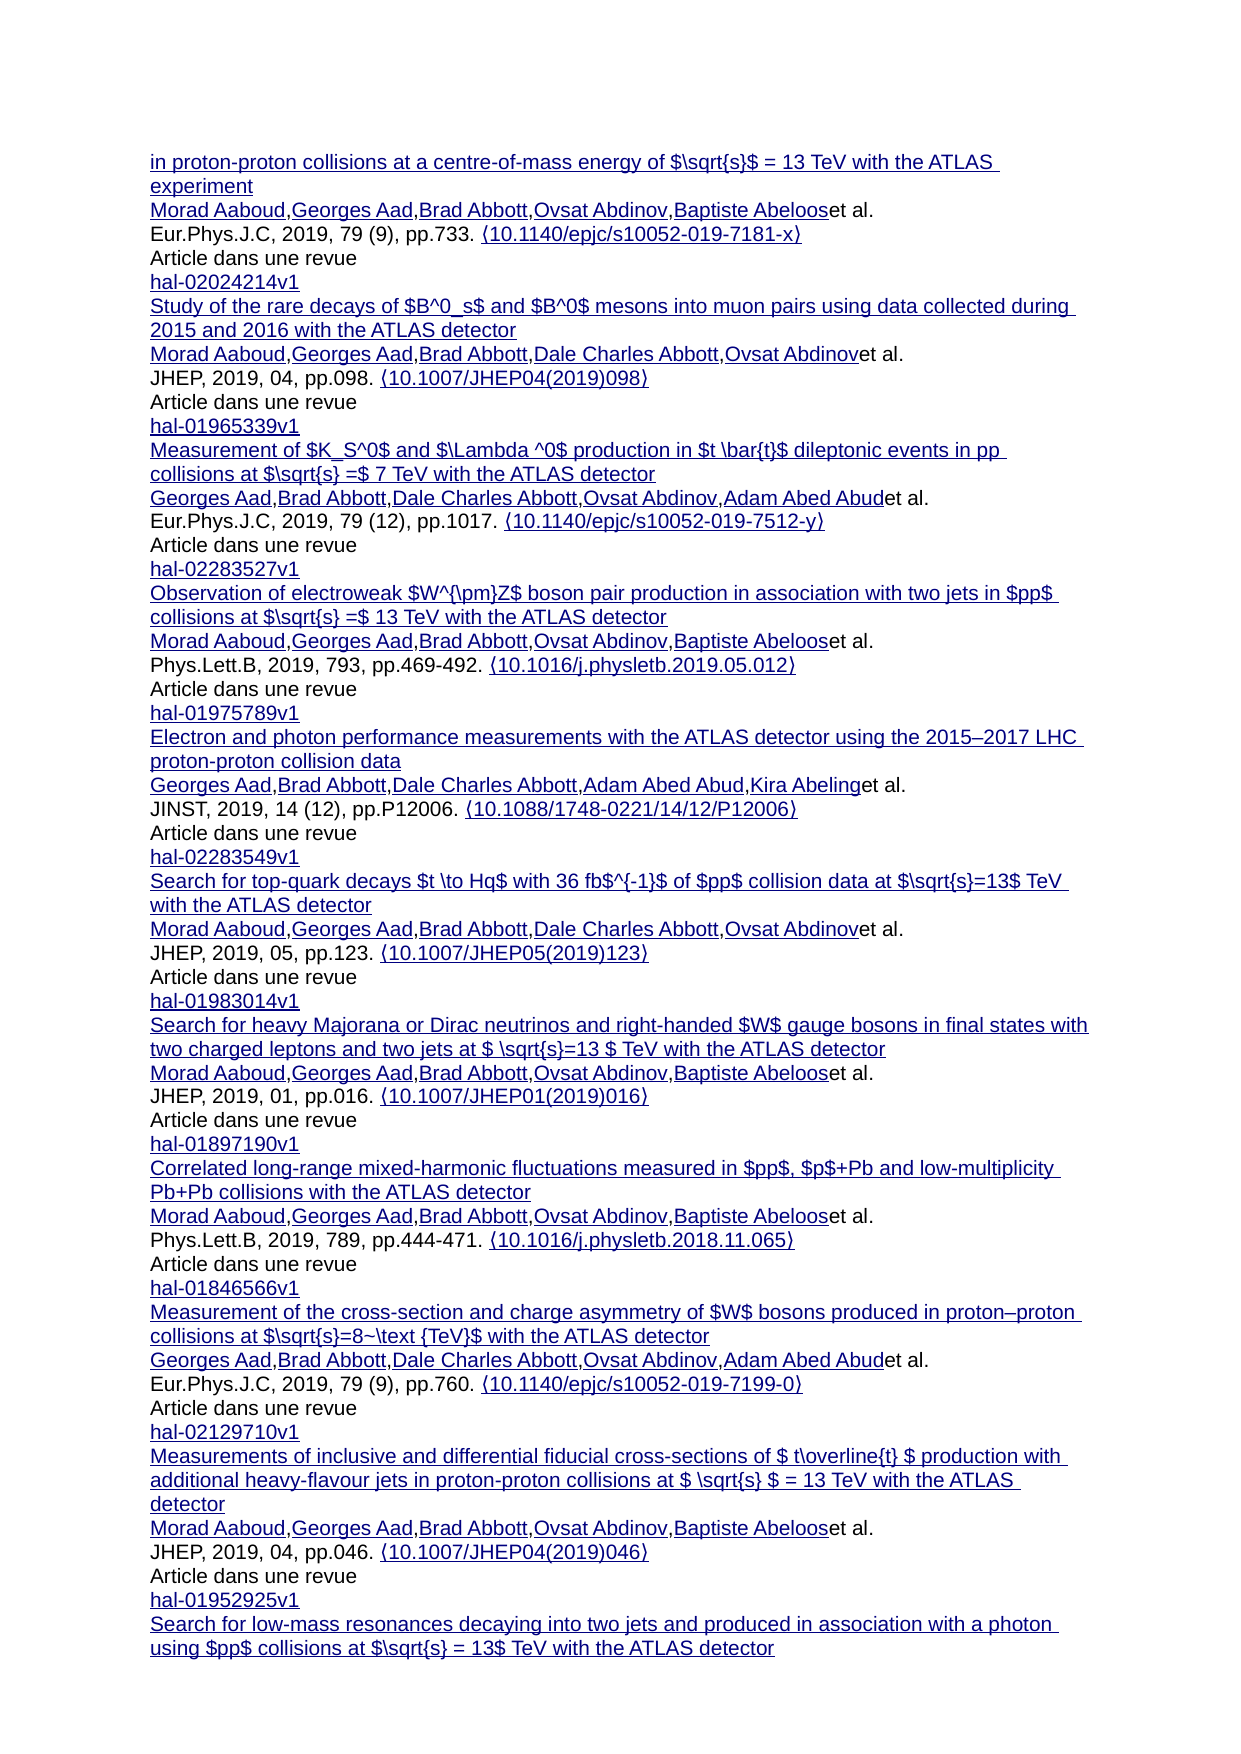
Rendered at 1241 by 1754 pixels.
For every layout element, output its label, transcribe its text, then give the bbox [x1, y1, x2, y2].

table_cell Measurements of inclusive and differential fiducial cross-sections of $ t\overline{t} $ production with additional heavy-flavour jets in proton-proton collisions at $ \sqrt{s} $ = 13 TeV with the ATLAS detector Morad Aaboud,Georges Aad,Brad Abbott,Ovsat Abdinov,Baptiste Abelooset al. JHEP, 2019, 04, pp.046. ⟨10.1007/JHEP04(2019)046⟩ Article dans une revue hal-01952925v1 [150, 1444, 1090, 1611]
table_cell Measurement of $K_S^0$ and $\Lambda ^0$ production in $t \bar{t}$ dileptonic events in pp collisions at $\sqrt{s} =$ 7 TeV with the ATLAS detector Georges Aad,Brad Abbott,Dale Charles Abbott,Ovsat Abdinov,Adam Abed Abudet al. Eur.Phys.J.C, 2019, 79 (12), pp.1017. ⟨10.1140/epjc/s10052-019-7512-y⟩ Article dans une revue hal-02283527v1 [150, 438, 1090, 581]
table_cell Correlated long-range mixed-harmonic fluctuations measured in $pp$, $p$+Pb and low-multiplicity Pb+Pb collisions with the ATLAS detector Morad Aaboud,Georges Aad,Brad Abbott,Ovsat Abdinov,Baptiste Abelooset al. Phys.Lett.B, 2019, 789, pp.444-471. ⟨10.1016/j.physletb.2018.11.065⟩ Article dans une revue hal-01846566v1 [150, 1156, 1090, 1300]
table_cell Study of the rare decays of $B^0_s$ and $B^0$ mesons into muon pairs using data collected during 2015 and 2016 with the ATLAS detector Morad Aaboud,Georges Aad,Brad Abbott,Dale Charles Abbott,Ovsat Abdinovet al. JHEP, 2019, 04, pp.098. ⟨10.1007/JHEP04(2019)098⟩ Article dans une revue hal-01965339v1 [150, 294, 1090, 437]
table_cell Electron and photon performance measurements with the ATLAS detector using the 2015–2017 LHC proton-proton collision data Georges Aad,Brad Abbott,Dale Charles Abbott,Adam Abed Abud,Kira Abelinget al. JINST, 2019, 14 (12), pp.P12006. ⟨10.1088/1748-0221/14/12/P12006⟩ Article dans une revue hal-02283549v1 [150, 725, 1090, 869]
table_cell Search for low-mass resonances decaying into two jets and produced in association with a photon using $pp$ collisions at $\sqrt{s} = 13$ TeV with the ATLAS detector [150, 1611, 1090, 1659]
table_cell Searches for scalar leptoquarks and differential cross-section measurements in dilepton-dijet events in proton-proton collisions at a centre-of-mass energy of $\sqrt{s}$ = 13 TeV with the ATLAS experiment Morad Aaboud,Georges Aad,Brad Abbott,Ovsat Abdinov,Baptiste Abelooset al. Eur.Phys.J.C, 2019, 79 (9), pp.733. ⟨10.1140/epjc/s10052-019-7181-x⟩ Article dans une revue hal-02024214v1 [150, 150, 1090, 294]
table_cell Search for top-quark decays $t \to Hq$ with 36 fb$^{-1}$ of $pp$ collision data at $\sqrt{s}=13$ TeV with the ATLAS detector Morad Aaboud,Georges Aad,Brad Abbott,Dale Charles Abbott,Ovsat Abdinovet al. JHEP, 2019, 05, pp.123. ⟨10.1007/JHEP05(2019)123⟩ Article dans une revue hal-01983014v1 [150, 869, 1090, 1012]
table_cell Search for heavy Majorana or Dirac neutrinos and right-handed $W$ gauge bosons in final states with two charged leptons and two jets at $ \sqrt{s}=13 $ TeV with the ATLAS detector Morad Aaboud,Georges Aad,Brad Abbott,Ovsat Abdinov,Baptiste Abelooset al. JHEP, 2019, 01, pp.016. ⟨10.1007/JHEP01(2019)016⟩ Article dans une revue hal-01897190v1 [150, 1013, 1090, 1156]
table_cell Observation of electroweak $W^{\pm}Z$ boson pair production in association with two jets in $pp$ collisions at $\sqrt{s} =$ 13 TeV with the ATLAS detector Morad Aaboud,Georges Aad,Brad Abbott,Ovsat Abdinov,Baptiste Abelooset al. Phys.Lett.B, 2019, 793, pp.469-492. ⟨10.1016/j.physletb.2019.05.012⟩ Article dans une revue hal-01975789v1 [150, 581, 1090, 725]
table_cell Measurement of the cross-section and charge asymmetry of $W$ bosons produced in proton–proton collisions at $\sqrt{s}=8~\text {TeV}$ with the ATLAS detector Georges Aad,Brad Abbott,Dale Charles Abbott,Ovsat Abdinov,Adam Abed Abudet al. Eur.Phys.J.C, 2019, 79 (9), pp.760. ⟨10.1140/epjc/s10052-019-7199-0⟩ Article dans une revue hal-02129710v1 [150, 1300, 1090, 1444]
